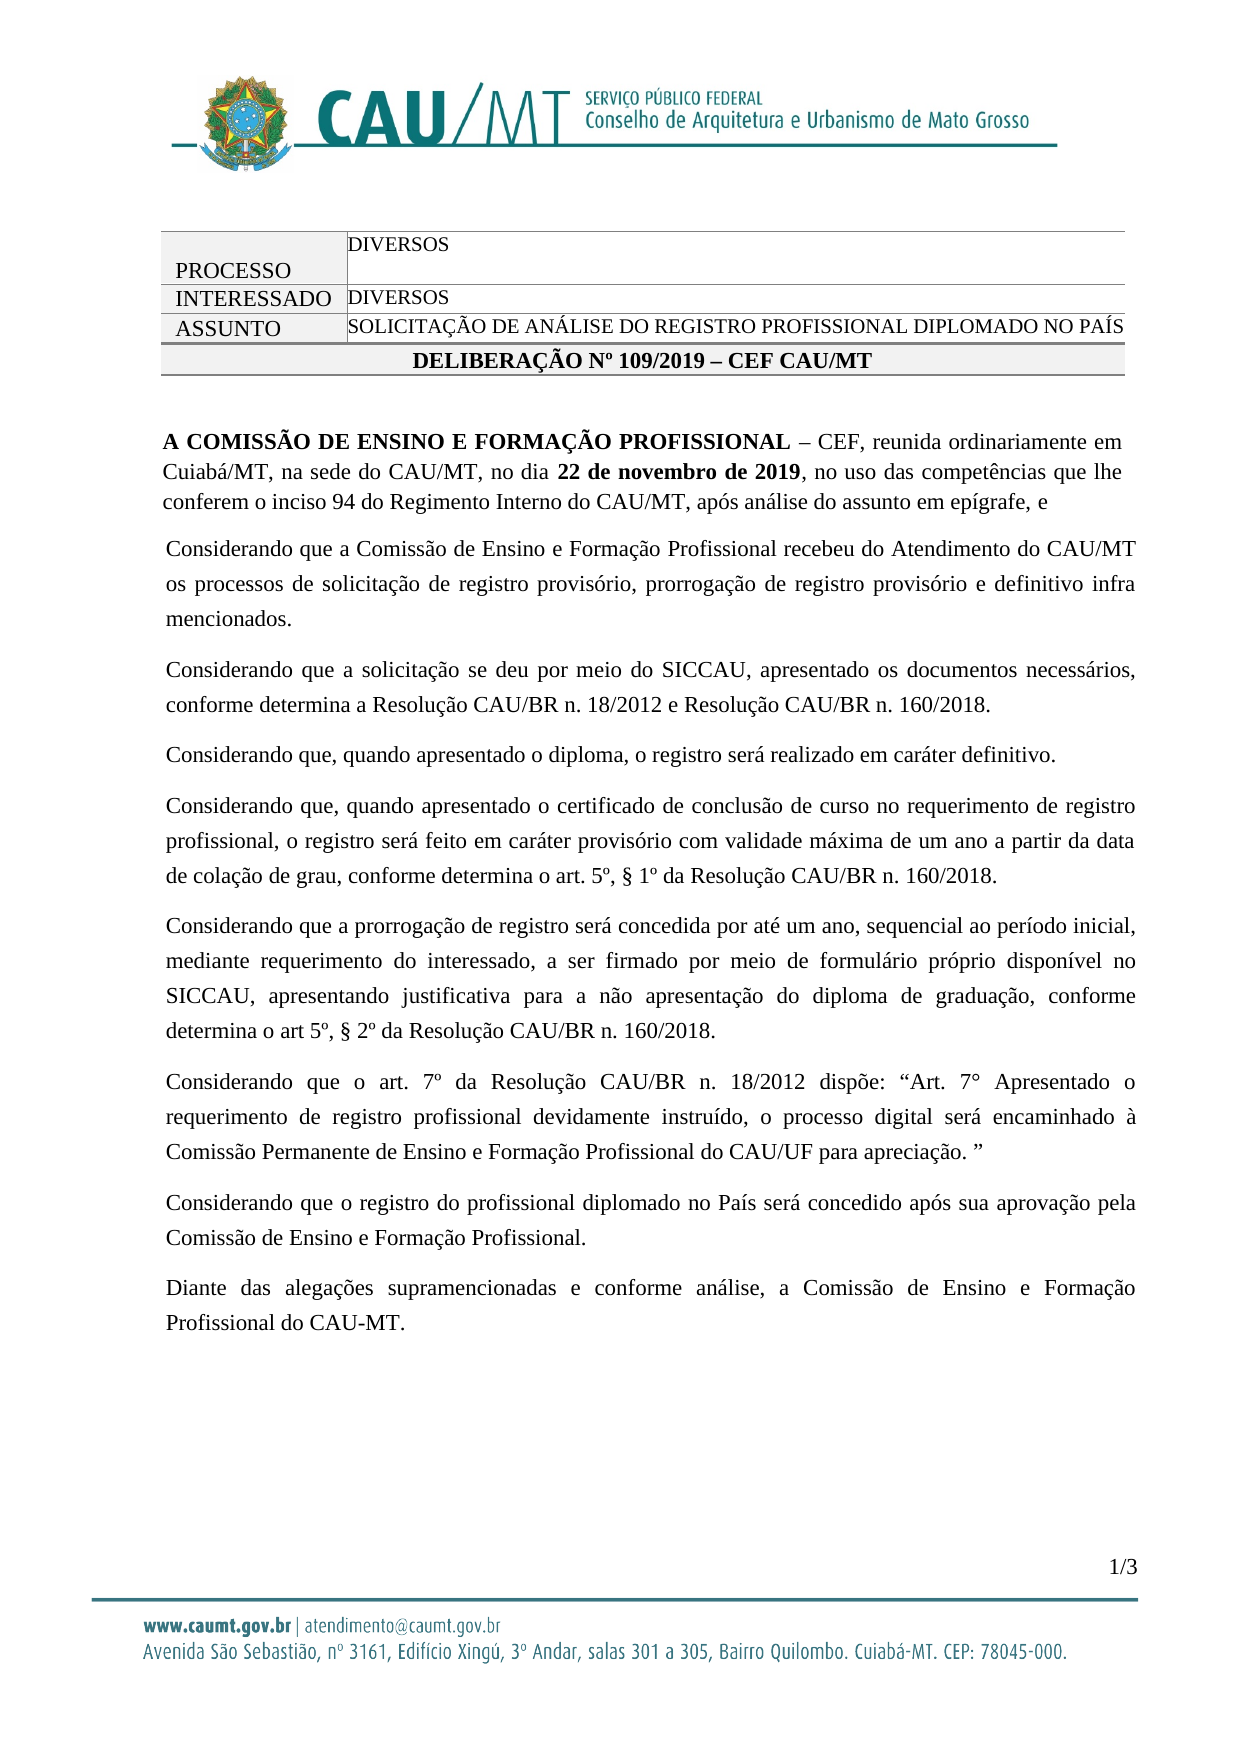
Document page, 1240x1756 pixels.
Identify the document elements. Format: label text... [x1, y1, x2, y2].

table_cell ASSUNTO [161, 314, 347, 342]
text Considerando que, quando apresentado o diploma, o registro será realizado em caráter definitivo. [166, 733, 1137, 768]
table_cell SOLICITAÇÃO DE ANÁLISE DO REGISTRO PROFISSIONAL DIPLOMADO NO PAÍS [348, 314, 1125, 342]
text Considerando que a solicitação se deu por meio do SICCAU, apresentado os documentos necessários, conforme determina a Resolução CAU/BR n. 18/2012 e Resolução CAU/BR n. 160/2018. [166, 647, 1137, 717]
table_header DIVERSOS [348, 232, 1125, 283]
text Considerando que a prorrogação de registro será concedida por até um ano, sequencial ao período inicial, mediante requerimento do interessado, a ser firmado por meio de formulário próprio disponível no SICCAU, apresentando justificativa para a não apresentação do diploma de graduação, conforme determina o art 5º, § 2º da Resolução CAU/BR n. 160/2018. [166, 904, 1137, 1044]
text A COMISSÃO DE ENSINO E FORMAÇÃO PROFISSIONAL – CEF, reunida ordinariamente em Cuiabá/MT, na sede do CAU/MT, no dia 22 de novembro de 2019, no uso das competências que lhe conferem o inciso 94 do Regimento Interno do CAU/MT, após análise do assunto em epígrafe, e [162, 428, 1123, 515]
table_header PROCESSO [161, 232, 347, 283]
table_cell DELIBERAÇÃO Nº 109/2019 – CEF CAU/MT [161, 345, 1125, 374]
table_cell INTERESSADO [161, 285, 347, 313]
text Considerando que o registro do profissional diplomado no País será concedido após sua aprovação pela Comissão de Ensino e Formação Profissional. [166, 1180, 1137, 1250]
text Diante das alegações supramencionadas e conforme análise, a Comissão de Ensino e Formação Profissional do CAU-MT. [166, 1266, 1137, 1336]
table_cell DIVERSOS [348, 285, 1125, 313]
text Considerando que o art. 7º da Resolução CAU/BR n. 18/2012 dispõe: “Art. 7° Apresentado o requerimento de registro profissional devidamente instruído, o processo digital será encaminhado à Comissão Permanente de Ensino e Formação Profissional do CAU/UF para apreciação. ” [166, 1059, 1137, 1164]
text Considerando que, quando apresentado o certificado de conclusão de curso no requerimento de registro profissional, o registro será feito em caráter provisório com validade máxima de um ano a partir da data de colação de grau, conforme determina o art. 5º, § 1º da Resolução CAU/BR n. 160/2018. [166, 783, 1137, 888]
text Considerando que a Comissão de Ensino e Formação Profissional recebeu do Atendimento do CAU/MT os processos de solicitação de registro provisório, prorrogação de registro provisório e definitivo infra mencionados. [166, 526, 1137, 631]
